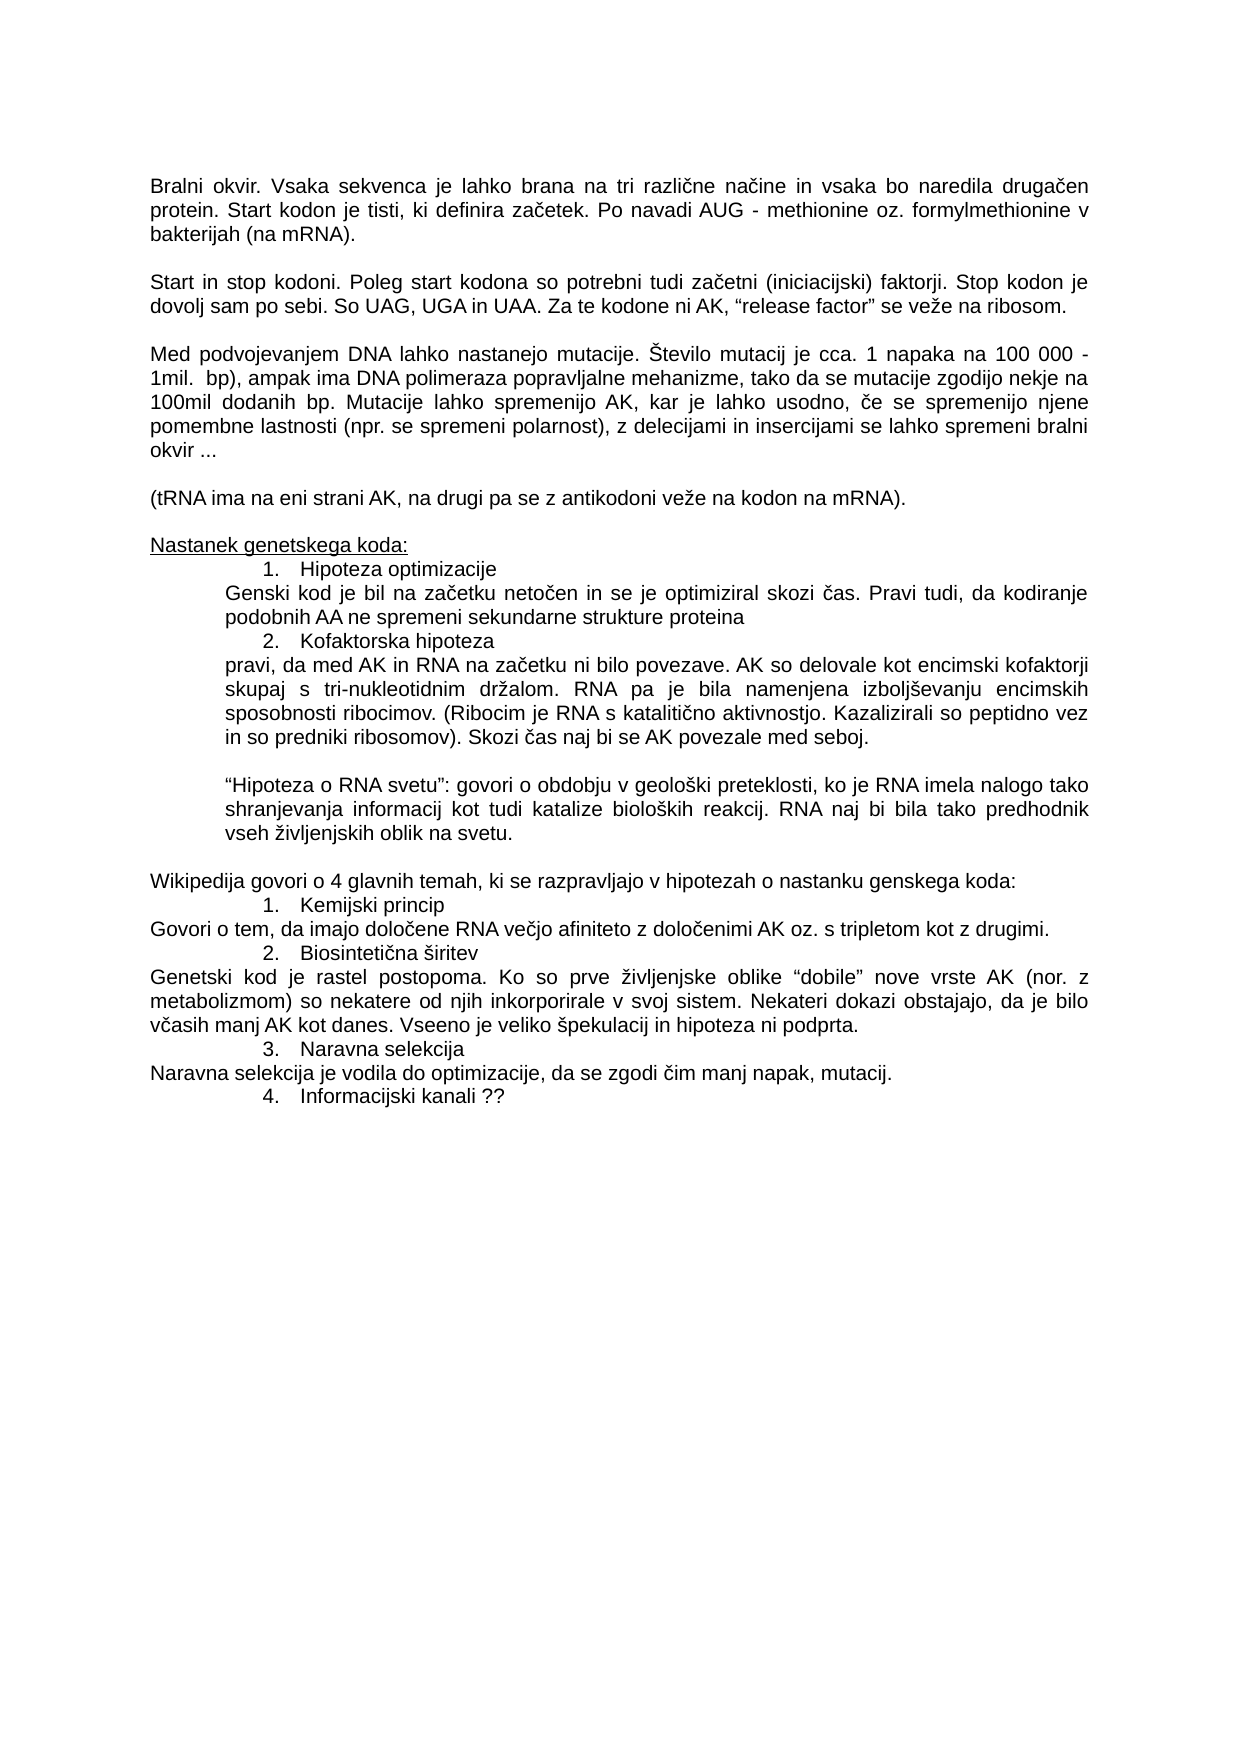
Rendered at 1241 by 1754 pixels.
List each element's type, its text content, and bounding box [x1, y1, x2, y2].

text Govori o tem, da imajo določene RNA večjo afiniteto z določenimi AK oz. s tripletom kot z drugimi. [150, 917, 1090, 941]
text “Hipoteza o RNA svetu”: govori o obdobju v geološki preteklosti, ko je RNA imela nalogo tako shranjevanja informacij kot tudi katalize bioloških reakcij. RNA naj bi bila tako predhodnik vseh življenjskih oblik na svetu. [225, 773, 1090, 845]
list Kofaktorska hipoteza [225, 629, 1090, 653]
list Naravna selekcija [225, 1036, 1090, 1060]
text Naravna selekcija je vodila do optimizacije, da se zgodi čim manj napak, mutacij. [150, 1060, 1090, 1084]
text Genetski kod je rastel postopoma. Ko so prve življenjske oblike “dobile” nove vrste AK (nor. z metabolizmom) so nekatere od njih inkorporirale v svoj sistem. Nekateri dokazi obstajajo, da je bilo včasih manj AK kot danes. Vseeno je veliko špekulacij in hipoteza ni podprta. [150, 964, 1090, 1036]
list Informacijski kanali ?? [225, 1084, 1090, 1108]
text Nastanek genetskega koda: [150, 533, 1090, 557]
list Hipoteza optimizacije [225, 557, 1090, 581]
text Genski kod je bil na začetku netočen in se je optimiziral skozi čas. Pravi tudi, da kodiranje podobnih AA ne spremeni sekundarne strukture proteina [225, 581, 1090, 629]
text (tRNA ima na eni strani AK, na drugi pa se z antikodoni veže na kodon na mRNA). [150, 485, 1090, 509]
text Med podvojevanjem DNA lahko nastanejo mutacije. Število mutacij je cca. 1 napaka na 100 000 - 1mil. bp), ampak ima DNA polimeraza popravljalne mehanizme, tako da se mutacije zgodijo nekje na 100mil dodanih bp. Mutacije lahko spremenijo AK, kar je lahko usodno, če se spremenijo njene pomembne lastnosti (npr. se spremeni polarnost), z delecijami in insercijami se lahko spremeni bralni okvir ... [150, 342, 1090, 461]
list Kemijski princip [225, 893, 1090, 917]
list Biosintetična širitev [225, 941, 1090, 964]
text Wikipedija govori o 4 glavnih temah, ki se razpravljajo v hipotezah o nastanku genskega koda: [150, 869, 1090, 893]
text Start in stop kodoni. Poleg start kodona so potrebni tudi začetni (iniciacijski) faktorji. Stop kodon je dovolj sam po sebi. So UAG, UGA in UAA. Za te kodone ni AK, “release factor” se veže na ribosom. [150, 270, 1090, 318]
text Bralni okvir. Vsaka sekvenca je lahko brana na tri različne načine in vsaka bo naredila drugačen protein. Start kodon je tisti, ki definira začetek. Po navadi AUG - methionine oz. formylmethionine v bakterijah (na mRNA). [150, 174, 1090, 246]
text pravi, da med AK in RNA na začetku ni bilo povezave. AK so delovale kot encimski kofaktorji skupaj s tri-nukleotidnim držalom. RNA pa je bila namenjena izboljševanju encimskih sposobnosti ribocimov. (Ribocim je RNA s katalitično aktivnostjo. Kazalizirali so peptidno vez in so predniki ribosomov). Skozi čas naj bi se AK povezale med seboj. [225, 653, 1090, 749]
